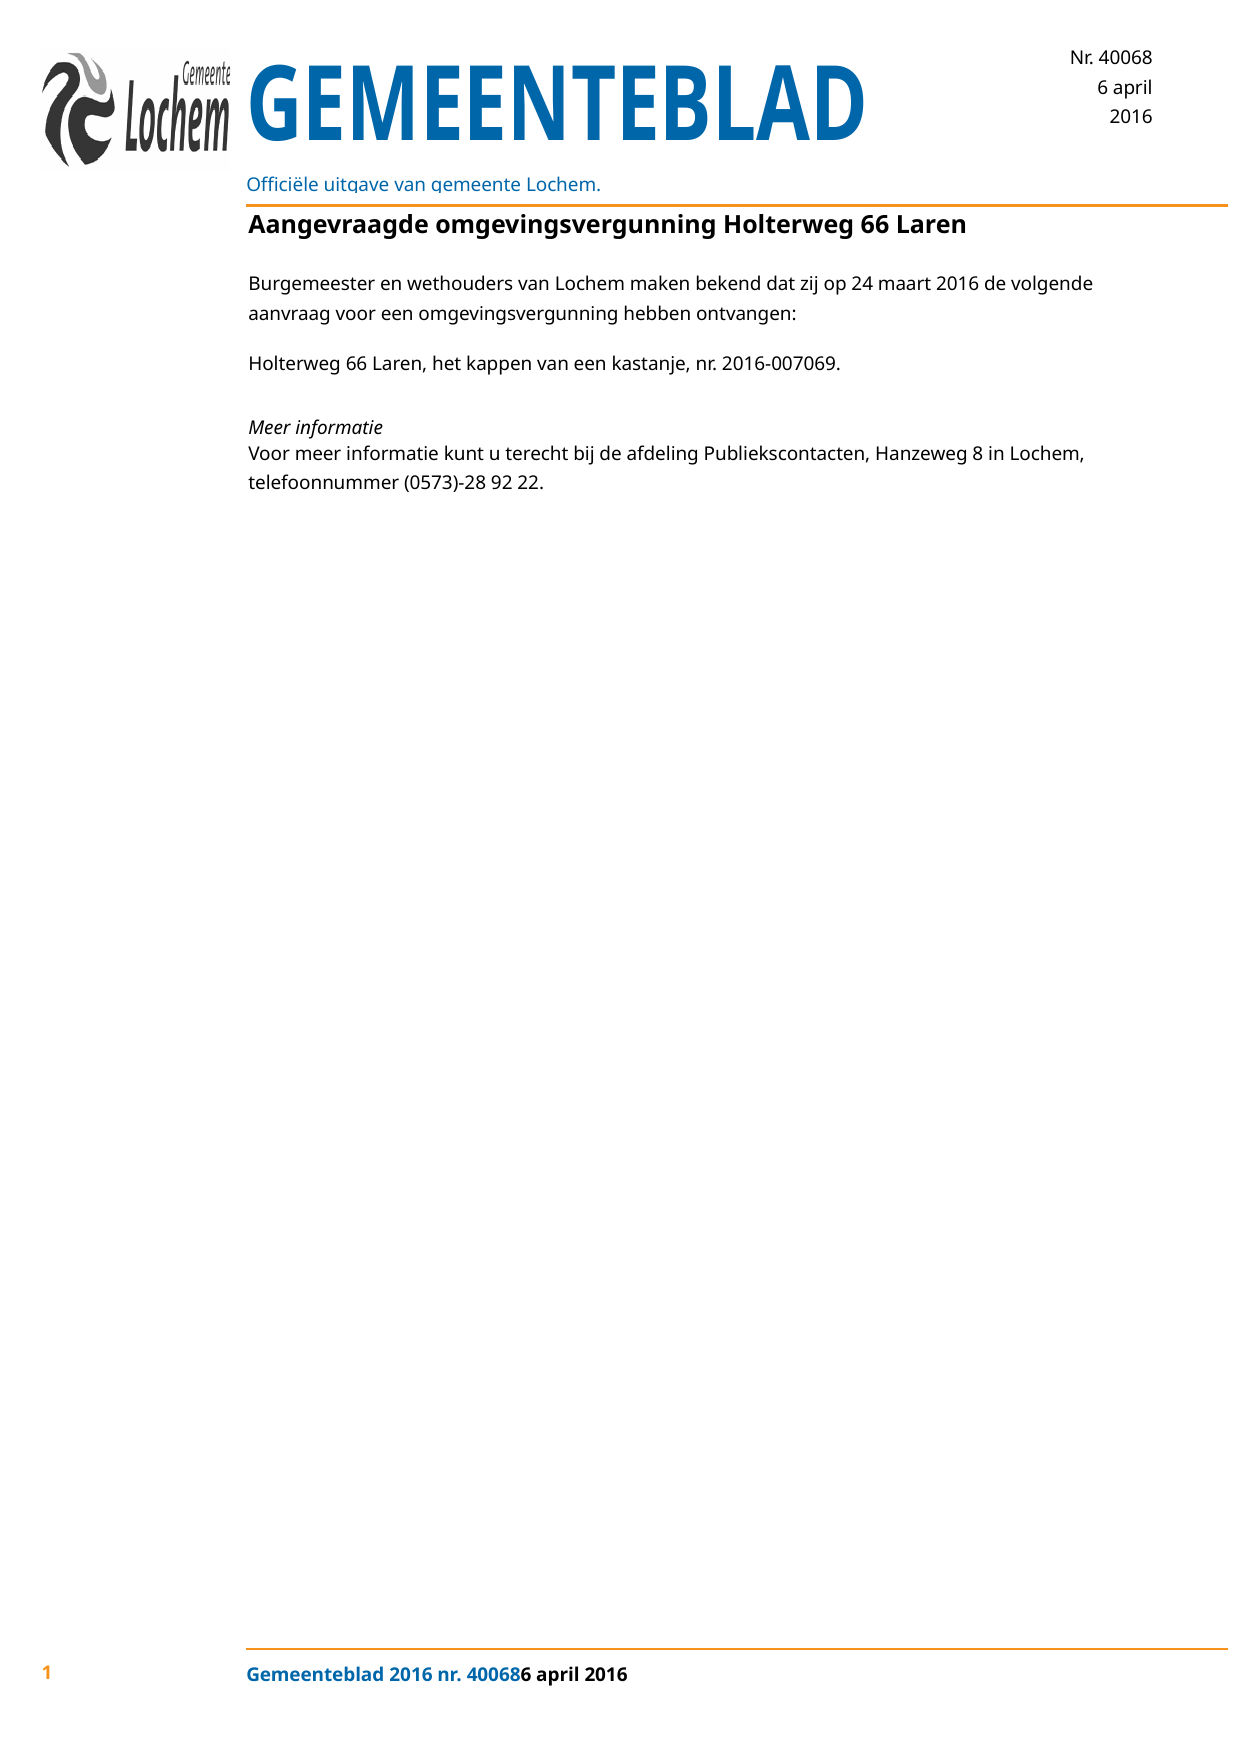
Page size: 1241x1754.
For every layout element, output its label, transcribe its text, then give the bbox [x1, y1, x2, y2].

picture [41, 47, 231, 172]
text Voor meer informatie kunt u terecht bij de afdeling Publiekscontacten, Hanzeweg 8 in Lochem, telefoonnummer (0573)-28 92 22. [248, 440, 1152, 495]
text Burgemeester en wethouders van Lochem maken bekend dat zij op 24 maart 2016 de volgende aanvraag voor een omgevingsvergunning hebben ontvangen: [248, 270, 1152, 326]
text Aangevraagde omgevingsvergunning Holterweg 66 Laren [248, 207, 1152, 241]
text Holterweg 66 Laren, het kappen van een kastanje, nr. 2016-007069. [248, 350, 1152, 376]
text Meer informatie [248, 414, 1152, 440]
